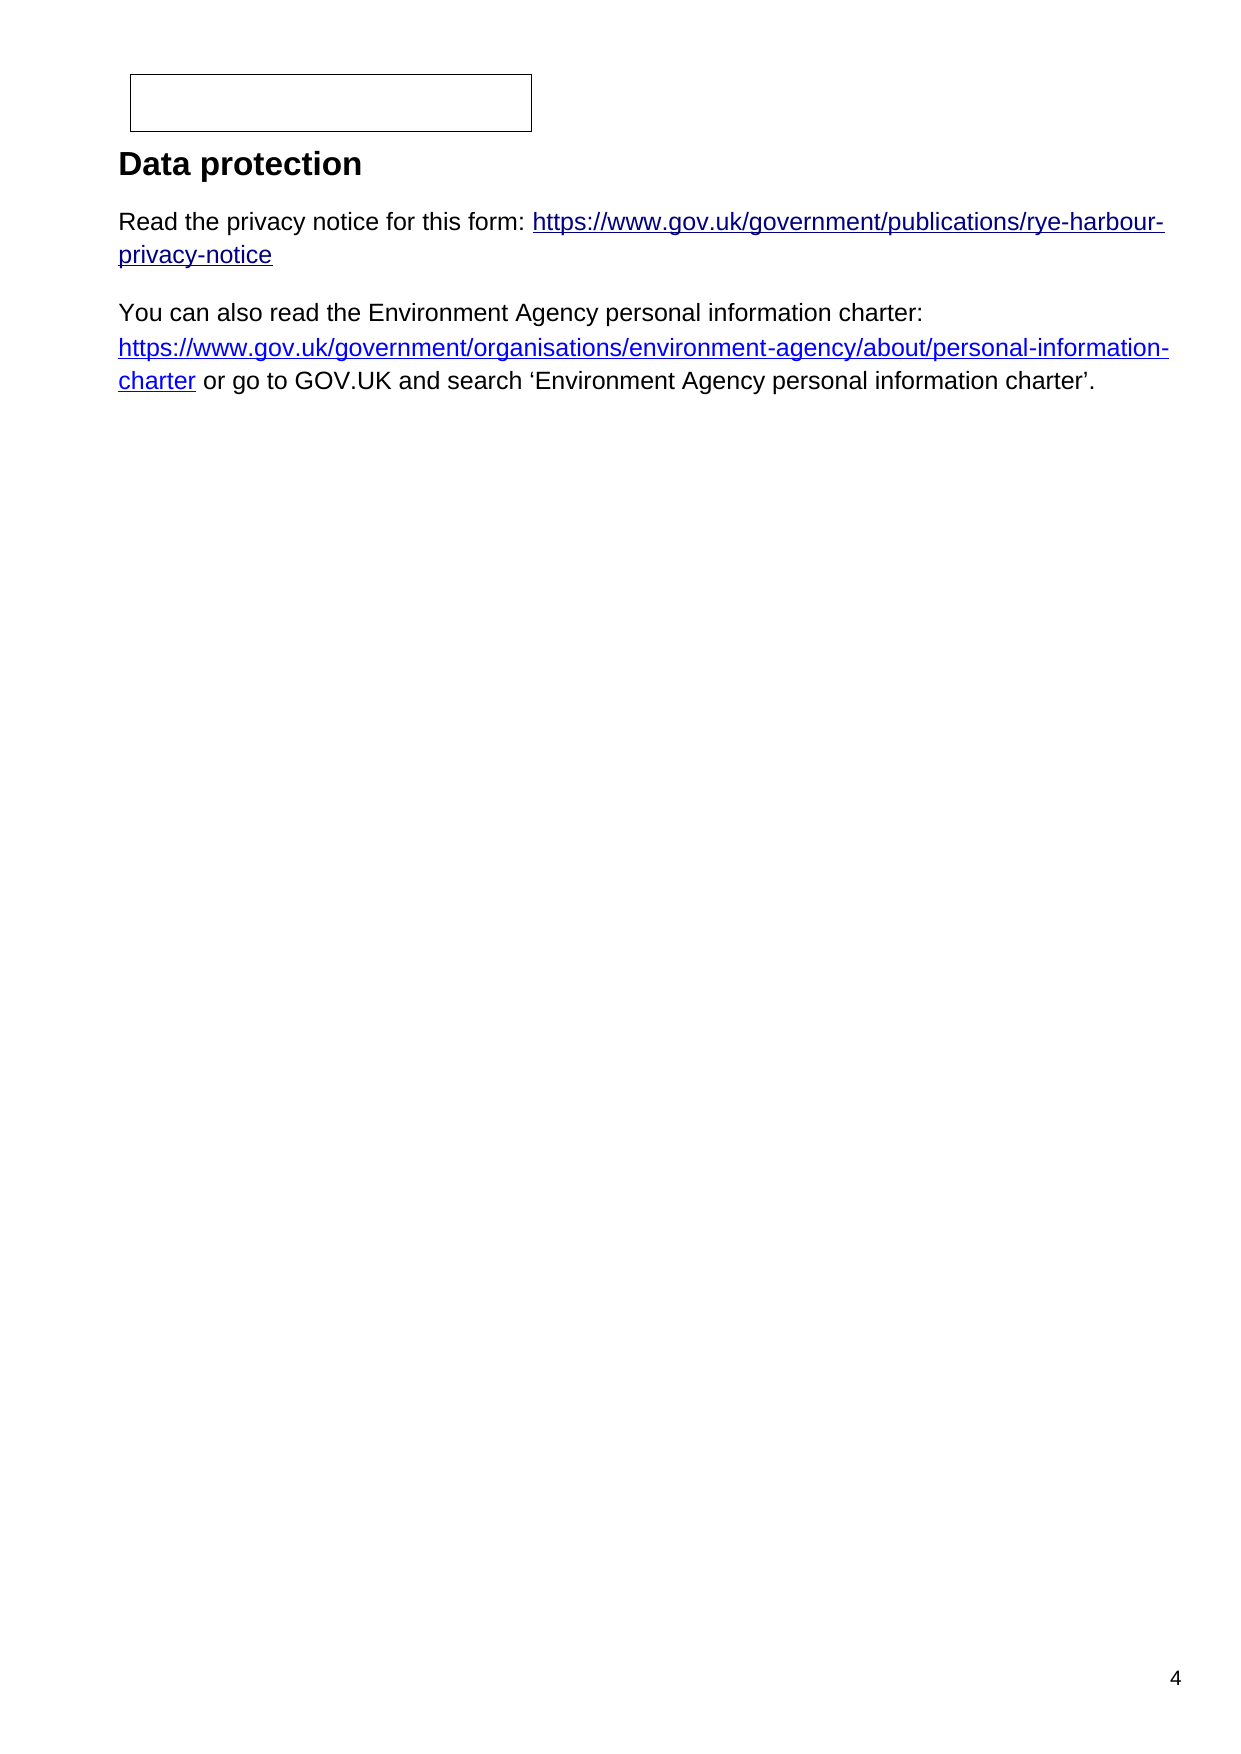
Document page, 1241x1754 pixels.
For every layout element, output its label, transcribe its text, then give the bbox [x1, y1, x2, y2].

text Read the privacy notice for this form: https://www.gov.uk/government/publications/rye-harbour-privacy-notice [118, 207, 1181, 269]
text You can also read the Environment Agency personal information charter: https://www.gov.uk/government/organisations/environment‐agency/about/personal‐information-charter or go to GOV.UK and search ‘Environment Agency personal information charter’. [118, 298, 1181, 394]
subtitle Data protection [118, 144, 1181, 182]
